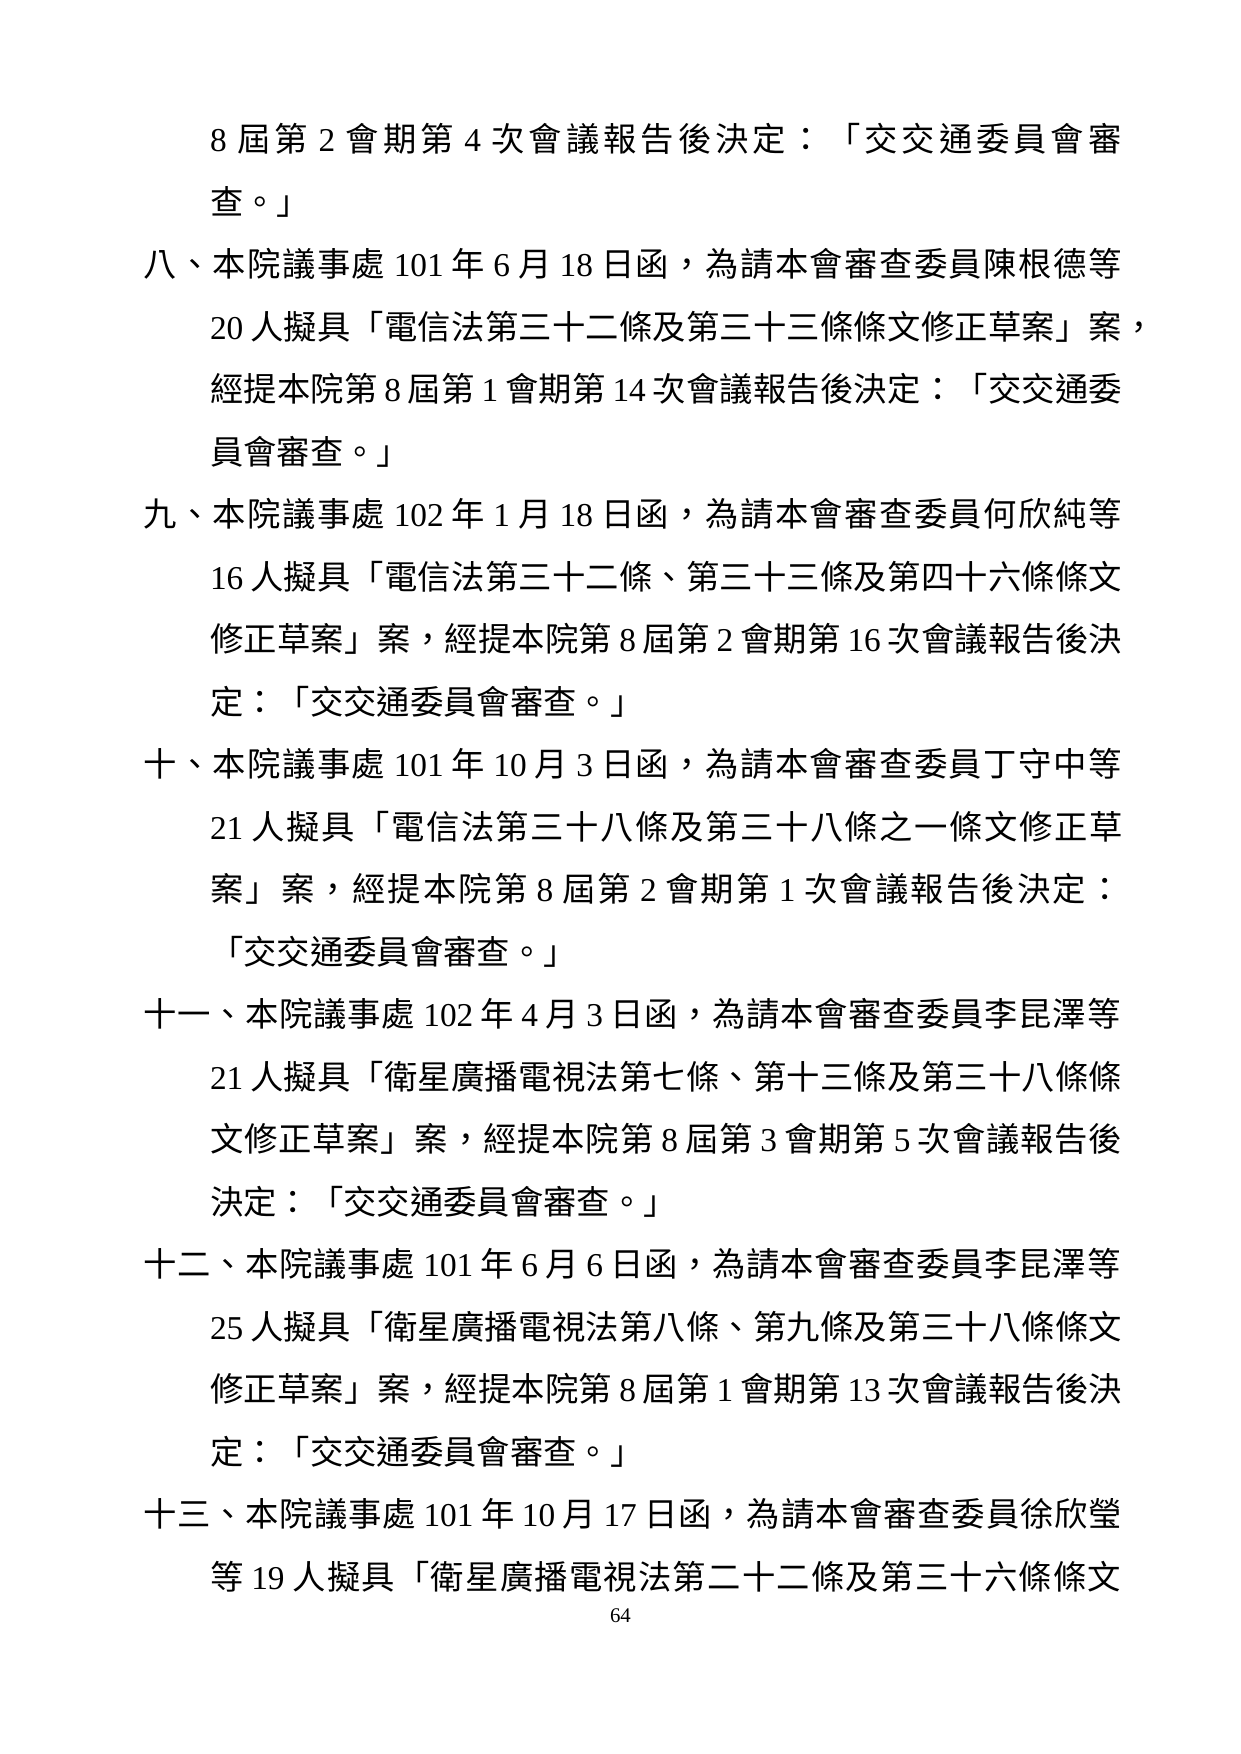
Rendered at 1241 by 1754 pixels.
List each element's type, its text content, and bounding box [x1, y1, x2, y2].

text 8屆第2會期第4次會議報告後決定：「交交通委員會審查。」 [143, 96, 1122, 221]
text 九、本院議事處102年1月18日函，為請本會審查委員何欣純等16人擬具「電信法第三十二條、第三十三條及第四十六條條文修正草案」案，經提本院第8屆第2會期第16次會議報告後決定：「交交通委員會審查。」 [143, 471, 1122, 721]
text 十、本院議事處101年10月3日函，為請本會審查委員丁守中等21人擬具「電信法第三十八條及第三十八條之一條文修正草案」案，經提本院第8屆第2會期第1次會議報告後決定：「交交通委員會審查。」 [143, 721, 1122, 971]
text 十一、本院議事處102年4月3日函，為請本會審查委員李昆澤等21人擬具「衛星廣播電視法第七條、第十三條及第三十八條條文修正草案」案，經提本院第8屆第3會期第5次會議報告後決定：「交交通委員會審查。」 [143, 971, 1122, 1221]
text 八、本院議事處101年6月18日函，為請本會審查委員陳根德等20人擬具「電信法第三十二條及第三十三條條文修正草案」案，經提本院第8屆第1會期第14次會議報告後決定：「交交通委員會審查。」 [143, 221, 1122, 471]
text 十三、本院議事處101年10月17日函，為請本會審查委員徐欣瑩等19人擬具「衛星廣播電視法第二十二條及第三十六條條文 [143, 1471, 1122, 1596]
text 十二、本院議事處101年6月6日函，為請本會審查委員李昆澤等25人擬具「衛星廣播電視法第八條、第九條及第三十八條條文修正草案」案，經提本院第8屆第1會期第13次會議報告後決定：「交交通委員會審查。」 [143, 1221, 1122, 1471]
